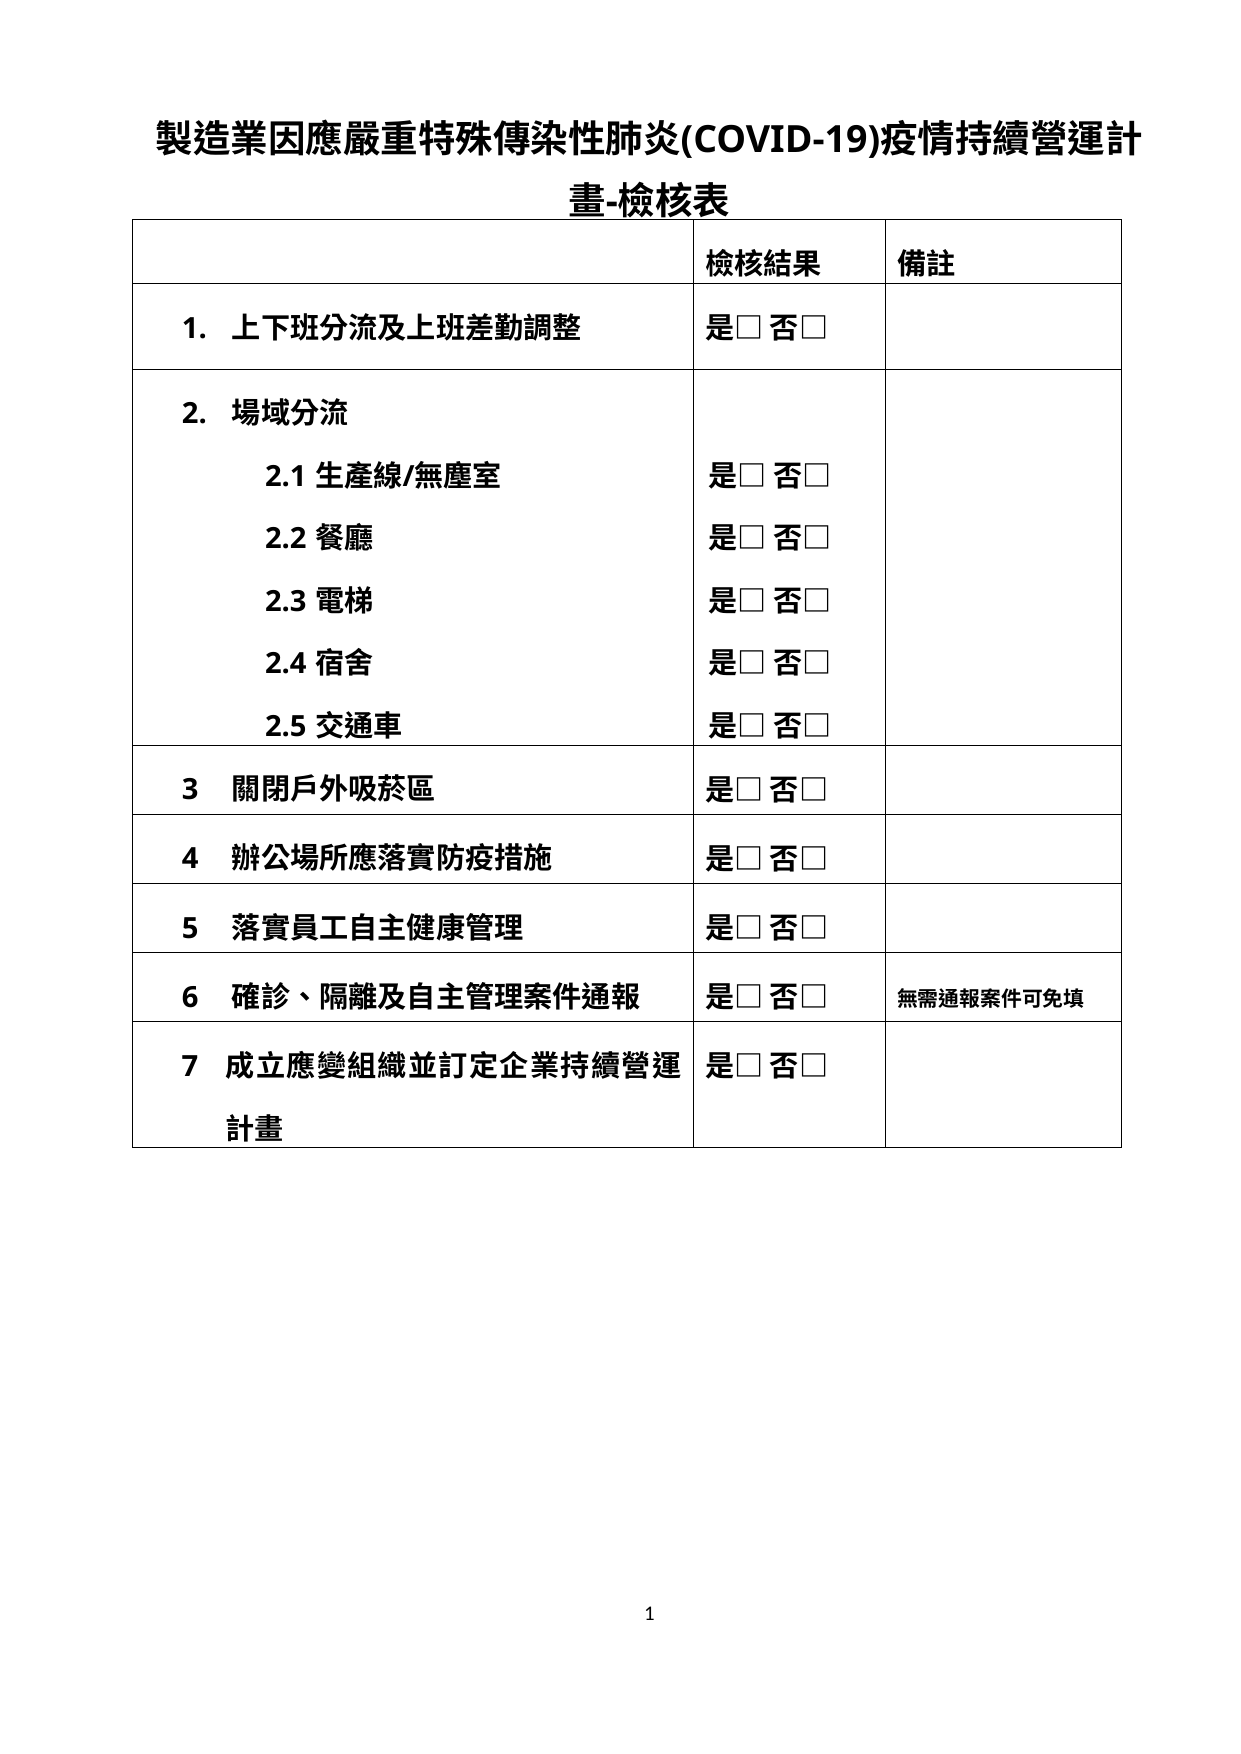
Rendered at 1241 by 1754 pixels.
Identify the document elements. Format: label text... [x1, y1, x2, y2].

text 製造業因應嚴重特殊傳染性肺炎(COVID-19)疫情持續營運計畫-檢核表 [133, 94, 1165, 219]
table_header 備註 [886, 220, 1121, 283]
table_cell [886, 370, 1121, 744]
table_cell [886, 284, 1121, 368]
table_cell 是□ 否□ [694, 284, 885, 368]
table_cell 成立應變組織並訂定企業持續營運計畫 [133, 1022, 693, 1147]
table_header [133, 220, 693, 283]
table_cell 關閉戶外吸菸區 [133, 746, 693, 814]
table_cell 辦公場所應落實防疫措施 [133, 815, 693, 883]
table_cell 是□ 否□ [694, 815, 885, 883]
table_cell 確診、隔離及自主管理案件通報 [133, 953, 693, 1021]
table_cell 是□ 否□ [694, 1022, 885, 1147]
table_cell 是□ 否□ [694, 746, 885, 814]
table_cell 無需通報案件可免填 [886, 953, 1121, 1021]
table_cell 落實員工自主健康管理 [133, 884, 693, 952]
table_cell 是□ 否□ 是□ 否□ 是□ 否□ 是□ 否□ 是□ 否□ [694, 370, 885, 744]
table_cell 場域分流 生產線/無塵室 餐廳 電梯 宿舍 交通車 [133, 370, 693, 744]
table_cell [886, 746, 1121, 814]
table_cell [886, 884, 1121, 952]
table_cell 是□ 否□ [694, 953, 885, 1021]
table_cell [886, 1022, 1121, 1147]
table_header 檢核結果 [694, 220, 885, 283]
table_cell 上下班分流及上班差勤調整 [133, 284, 693, 368]
table_cell 是□ 否□ [694, 884, 885, 952]
table_cell [886, 815, 1121, 883]
